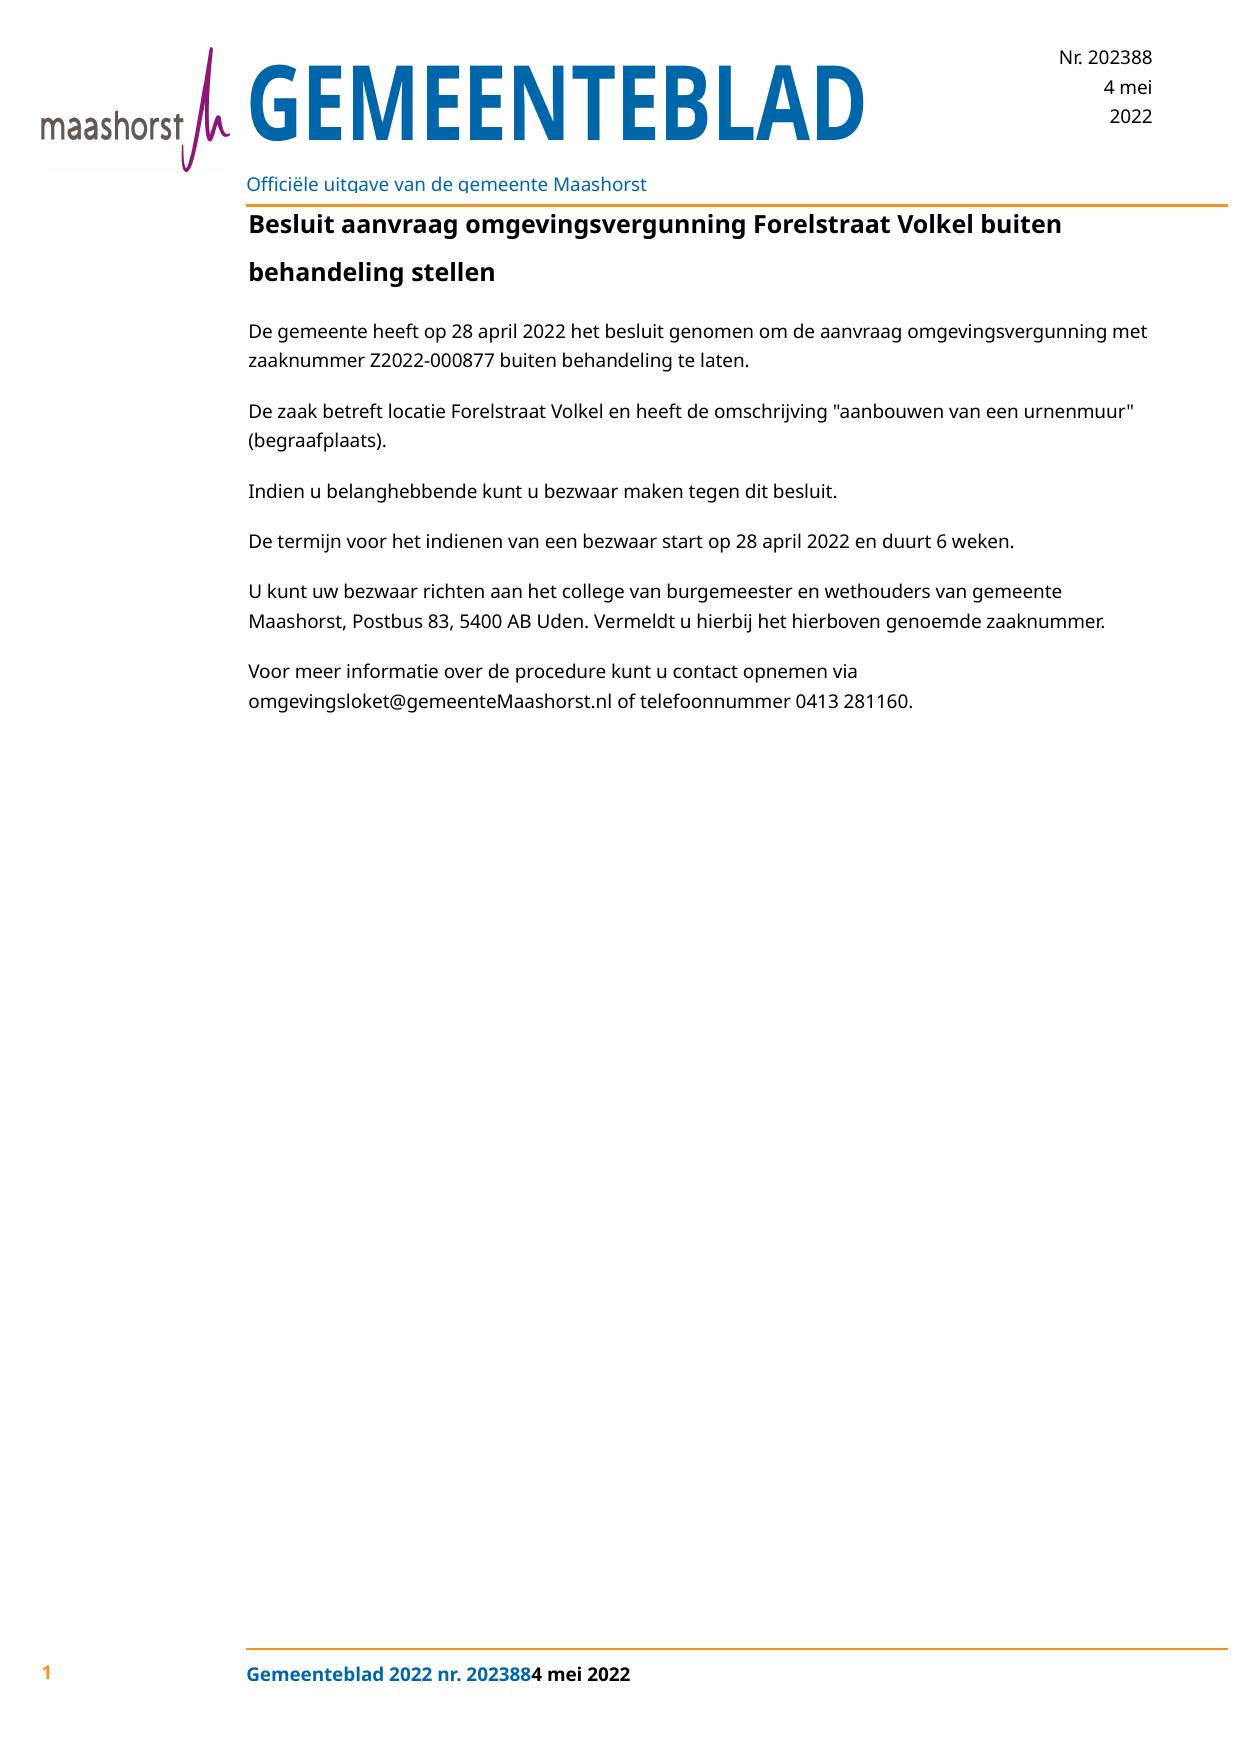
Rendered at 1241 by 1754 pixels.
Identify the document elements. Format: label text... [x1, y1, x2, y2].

text U kunt uw bezwaar richten aan het college van burgemeester en wethouders van gemeente Maashorst, Postbus 83, 5400 AB Uden. Vermeldt u hierbij het hierboven genoemde zaaknummer. [248, 579, 1152, 634]
text De termijn voor het indienen van een bezwaar start op 28 april 2022 en duurt 6 weken. [248, 528, 1152, 554]
text De gemeente heeft op 28 april 2022 het besluit genomen om de aanvraag omgevingsvergunning met zaaknummer Z2022-000877 buiten behandeling te laten. [248, 318, 1152, 373]
text Besluit aanvraag omgevingsvergunning Forelstraat Volkel buiten behandeling stellen [248, 207, 1152, 288]
picture [41, 47, 231, 172]
text De zaak betreft locatie Forelstraat Volkel en heeft de omschrijving "aanbouwen van een urnenmuur" (begraafplaats). [248, 398, 1152, 453]
text Voor meer informatie over de procedure kunt u contact opnemen via omgevingsloket@gemeenteMaashorst.nl of telefoonnummer 0413 281160. [248, 659, 1152, 714]
text Indien u belanghebbende kunt u bezwaar maken tegen dit besluit. [248, 478, 1152, 504]
